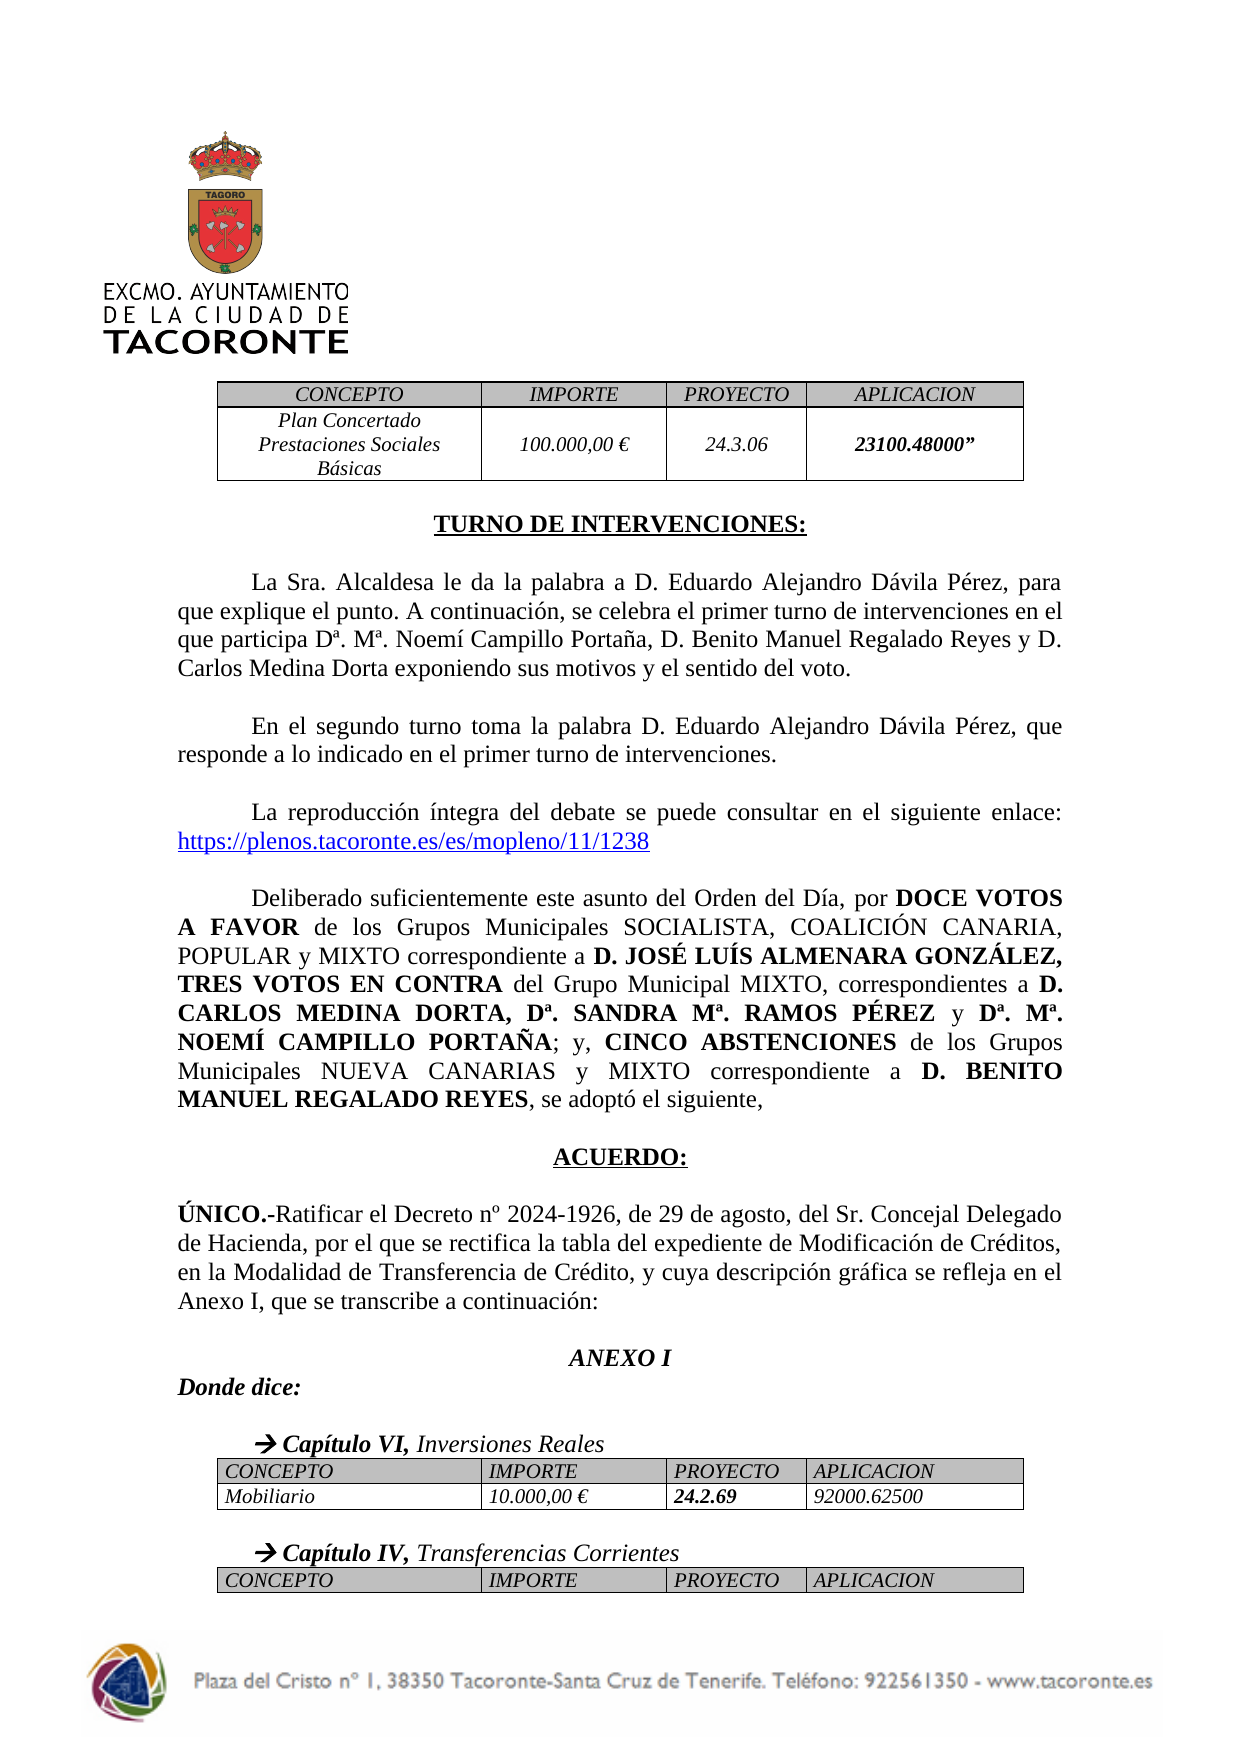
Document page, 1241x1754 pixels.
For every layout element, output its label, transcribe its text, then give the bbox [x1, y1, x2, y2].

table_cell 10.000,00 € [482, 1484, 666, 1508]
table_cell Plan Concertado Prestaciones Sociales Básicas [218, 408, 481, 480]
table_header PROYECTO [667, 383, 806, 406]
text TURNO DE INTERVENCIONES: [177, 509, 1063, 538]
table_header CONCEPTO [218, 383, 481, 406]
table_cell 24.2.69 [667, 1484, 806, 1508]
table_header PROYECTO [667, 1459, 806, 1483]
text  Capítulo VI, Inversiones Reales [177, 1429, 1063, 1458]
table_header APLICACION [807, 1568, 1023, 1592]
table_cell 100.000,00 € [482, 408, 666, 480]
table_header CONCEPTO [218, 1459, 481, 1483]
text La reproducción íntegra del debate se puede consultar en el siguiente enlace: https://plenos.tacoronte.es/es/mopleno/11/1238 [177, 797, 1063, 854]
table_cell 92000.62500 [807, 1484, 1023, 1508]
table_header APLICACION [807, 1459, 1023, 1483]
table_cell 24.3.06 [667, 408, 806, 480]
text Deliberado suficientemente este asunto del Orden del Día, por DOCE VOTOS A FAVOR de los Grupos Municipales SOCIALISTA, COALICIÓN CANARIA, POPULAR y MIXTO correspondiente a D. JOSÉ LUÍS ALMENARA GONZÁLEZ, TRES VOTOS EN CONTRA del Grupo Municipal MIXTO, correspondientes a D. CARLOS MEDINA DORTA, Dª. SANDRA Mª. RAMOS PÉREZ y Dª. Mª. NOEMÍ CAMPILLO PORTAÑA; y, CINCO ABSTENCIONES de los Grupos Municipales NUEVA CANARIAS y MIXTO correspondiente a D. BENITO MANUEL REGALADO REYES, se adoptó el siguiente, [177, 883, 1063, 1113]
table_header CONCEPTO [218, 1568, 481, 1592]
picture [80, 1630, 1163, 1737]
picture [103, 131, 348, 354]
table_header IMPORTE [482, 383, 666, 406]
text En el segundo turno toma la palabra D. Eduardo Alejandro Dávila Pérez, que responde a lo indicado en el primer turno de intervenciones. [177, 711, 1063, 768]
text ÚNICO.-Ratificar el Decreto nº 2024-1926, de 29 de agosto, del Sr. Concejal Delegado de Hacienda, por el que se rectifica la tabla del expediente de Modificación de Créditos, en la Modalidad de Transferencia de Crédito, y cuya descripción gráfica se refleja en el Anexo I, que se transcribe a continuación: [177, 1199, 1063, 1314]
table_header IMPORTE [482, 1459, 666, 1483]
text ACUERDO: [177, 1142, 1063, 1171]
table_cell 23100.48000” [807, 408, 1023, 480]
text  Capítulo IV, Transferencias Corrientes [177, 1538, 1063, 1567]
text Donde dice: [177, 1372, 1063, 1401]
table_header IMPORTE [482, 1568, 666, 1592]
text La Sra. Alcaldesa le da la palabra a D. Eduardo Alejandro Dávila Pérez, para que explique el punto. A continuación, se celebra el primer turno de intervenciones en el que participa Dª. Mª. Noemí Campillo Portaña, D. Benito Manuel Regalado Reyes y D. Carlos Medina Dorta exponiendo sus motivos y el sentido del voto. [177, 567, 1063, 682]
table_header APLICACION [807, 383, 1023, 406]
text ANEXO I [177, 1343, 1063, 1372]
table_cell Mobiliario [218, 1484, 481, 1508]
table_header PROYECTO [667, 1568, 806, 1592]
